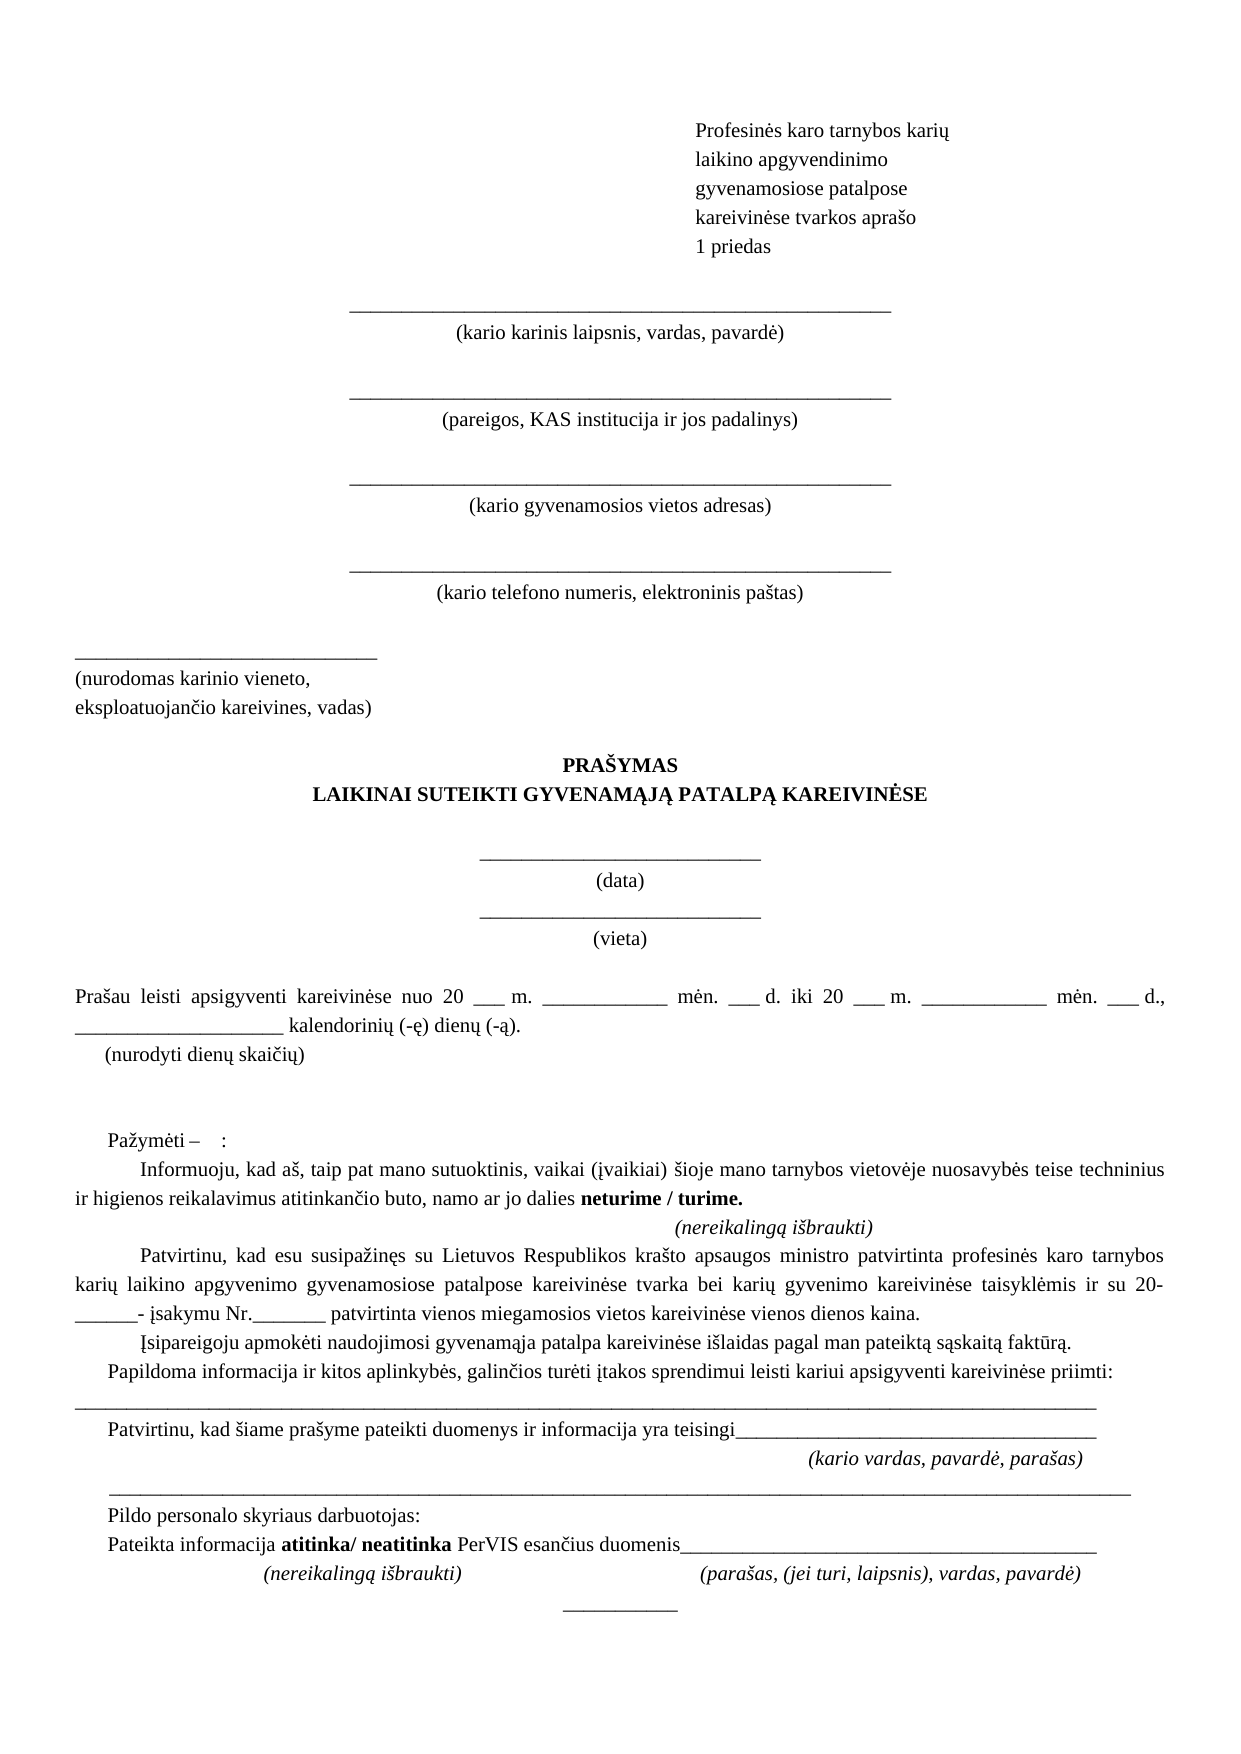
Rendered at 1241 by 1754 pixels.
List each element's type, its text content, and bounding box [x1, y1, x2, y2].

text (nurodyti dienų skaičių) [75, 1041, 1165, 1066]
text gyvenamosiose patalpose [695, 176, 1165, 200]
text Pažymėti – : [75, 1128, 1165, 1152]
text Patvirtinu, kad esu susipažinęs su Lietuvos Respublikos krašto apsaugos ministro patvirtinta profesinės karo tarnybos karių laikino apgyvenimo gyvenamosiose patalpose kareivinėse tvarka bei karių gyvenimo kareivinėse taisyklėmis ir su 20-______- įsakymu Nr._______ patvirtinta vienos miegamosios vietos kareivinėse vienos dienos kaina. [75, 1243, 1165, 1325]
text kareivinėse tvarkos aprašo [695, 205, 1165, 229]
text ____________________________________________________ [75, 291, 1165, 315]
text Papildoma informacija ir kitos aplinkybės, galinčios turėti įtakos sprendimui leisti kariui apsigyventi kareivinėse priimti: [75, 1359, 1165, 1383]
text laikino apgyvendinimo [695, 147, 1165, 171]
text (data) [75, 868, 1165, 892]
text (nurodomas karinio vieneto, eksploatuojančio kareivines, vadas) [75, 666, 1165, 719]
text _____________________________ [75, 637, 1165, 662]
text (kario karinis laipsnis, vardas, pavardė) [75, 320, 1165, 344]
text Patvirtinu, kad šiame prašyme pateikti duomenys ir informacija yra teisingi [75, 1417, 1165, 1441]
text PRAŠYMAS [75, 753, 1165, 777]
text (kario vardas, pavardė, parašas) [695, 1445, 1165, 1469]
text (nereikalingą išbraukti) (parašas, (jei turi, laipsnis), vardas, pavardė) [75, 1561, 1165, 1585]
text (nereikalingą išbraukti) [642, 1214, 1165, 1239]
text (pareigos, KAS institucija ir jos padalinys) [75, 407, 1165, 431]
text Pildo personalo skyriaus darbuotojas: [75, 1503, 1165, 1527]
text 1 priedas [695, 233, 1165, 258]
text (kario gyvenamosios vietos adresas) [75, 493, 1165, 517]
text ____________________________________________________ [75, 551, 1165, 575]
text Prašau leisti apsigyventi kareivinėse nuo 20 ___ m. ____________ mėn. ___ d. iki 20 ___ m. ____________ mėn. ___ d., ____________________ kalendorinių (-ę) dienų (-ą). [75, 984, 1165, 1037]
text ____________________________________________________ [75, 378, 1165, 402]
text Informuoju, kad aš, taip pat mano sutuoktinis, vaikai (įvaikiai) šioje mano tarnybos vietovėje nuosavybės teise techninius ir higienos reikalavimus atitinkančio buto, namo ar jo dalies neturime / turime. [75, 1157, 1165, 1210]
text ___________ [75, 1590, 1165, 1614]
text Įsipareigoju apmokėti naudojimosi gyvenamąja patalpa kareivinėse išlaidas pagal man pateiktą sąskaitą faktūrą. [75, 1330, 1165, 1354]
text (vieta) [75, 926, 1165, 950]
text LAIKINAI SUTEIKTI GYVENAMĄJĄ PATALPĄ KAREIVINĖSE [75, 782, 1165, 806]
text ___________________________ [75, 839, 1165, 863]
text (kario telefono numeris, elektroninis paštas) [75, 580, 1165, 604]
text ____________________________________________________ [75, 464, 1165, 488]
text ___________________________ [75, 897, 1165, 921]
text Pateikta informacija atitinka/ neatitinka PerVIS esančius duomenis [75, 1532, 1165, 1556]
text Profesinės karo tarnybos karių [695, 118, 1165, 142]
